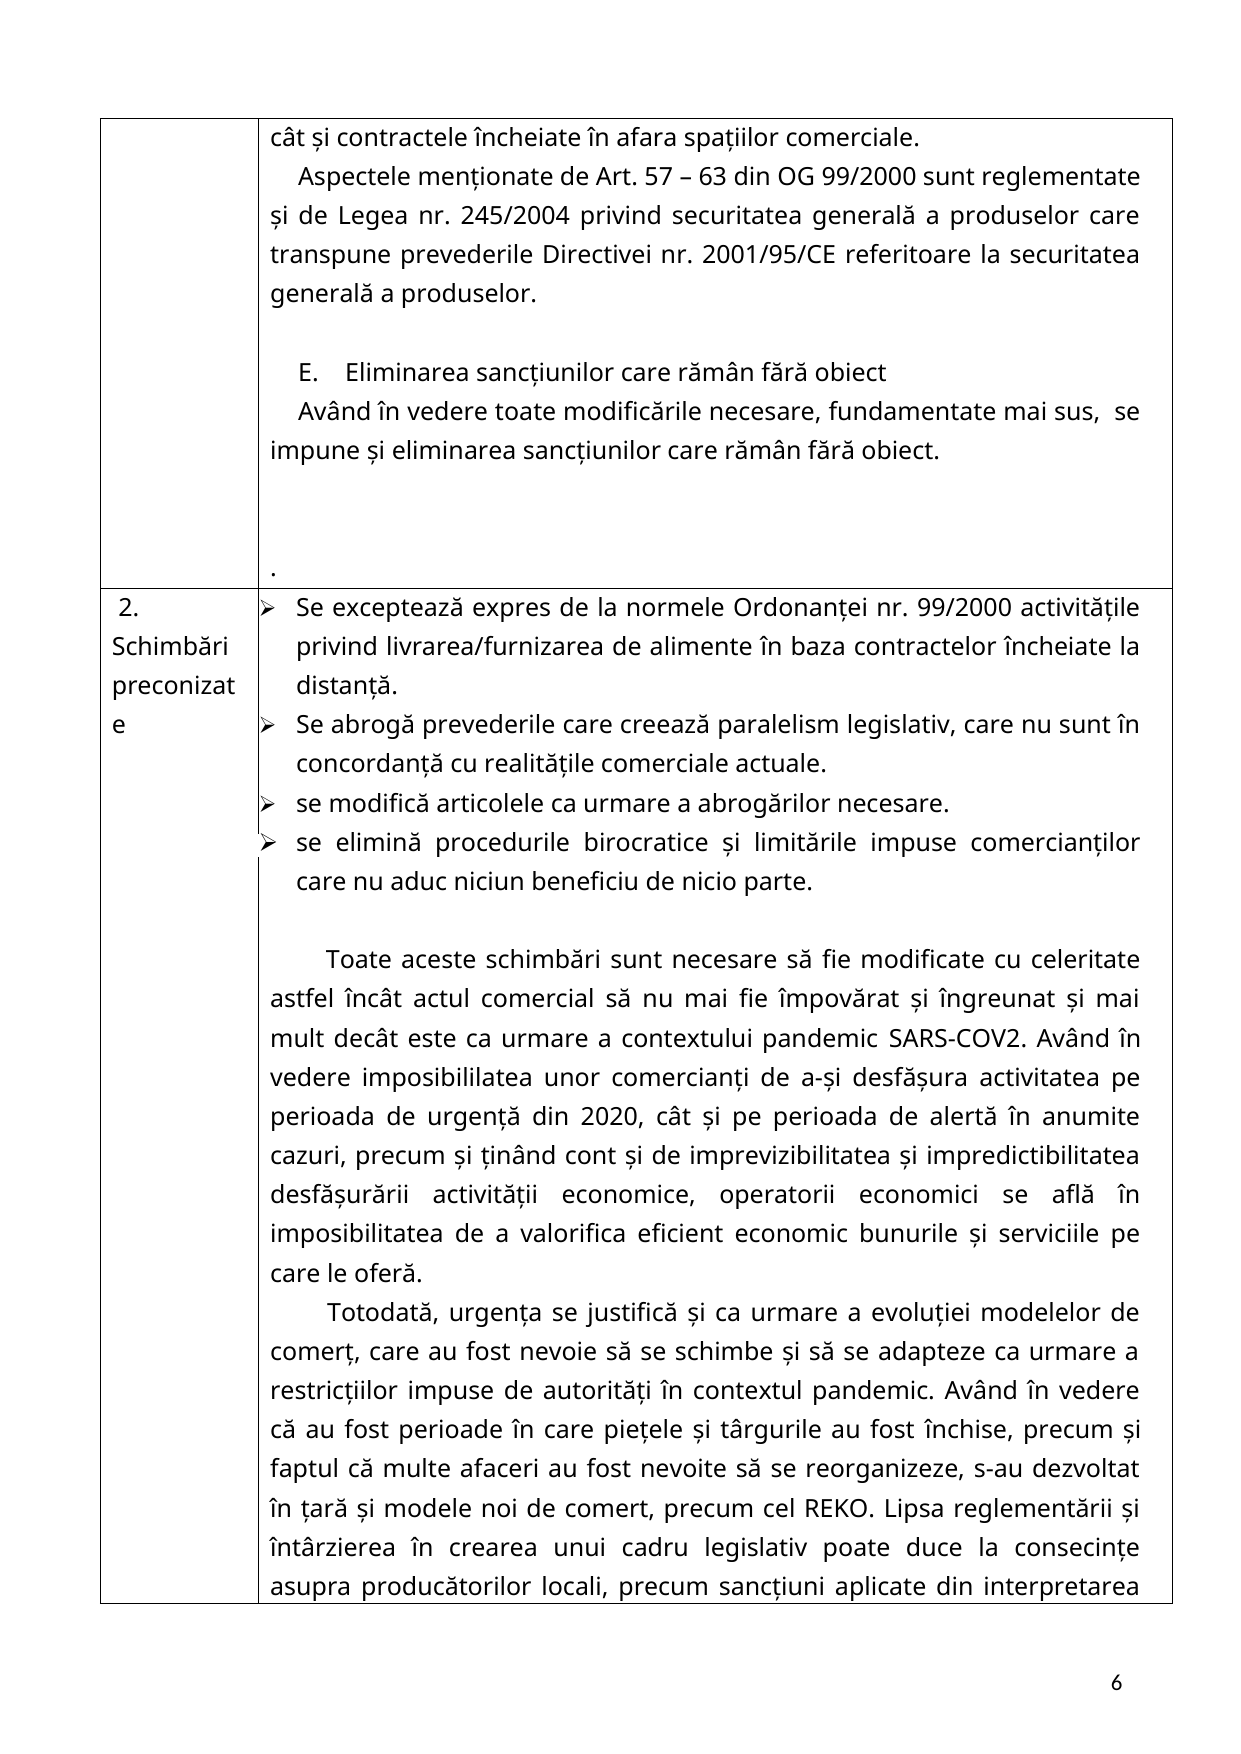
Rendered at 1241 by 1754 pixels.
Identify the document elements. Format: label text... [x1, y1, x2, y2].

table_header cât și contractele încheiate în afara spațiilor comerciale. Aspectele menționate de Art. 57 – 63 din OG 99/2000 sunt reglementate și de Legea nr. 245/2004 privind securitatea generală a produselor care transpune prevederile Directivei nr. 2001/95/CE referitoare la securitatea generală a produselor. E. Eliminarea sancțiunilor care rămân fără obiect Având în vedere toate modificările necesare, fundamentate mai sus, se impune și eliminarea sancțiunilor care rămân fără obiect. . [259, 119, 1172, 588]
table_header [101, 119, 258, 588]
table_cell Se exceptează expres de la normele Ordonanței nr. 99/2000 activitățile privind livrarea/furnizarea de alimente în baza contractelor încheiate la distanță. Se abrogă prevederile care creează paralelism legislativ, care nu sunt în concordanță cu realitățile comerciale actuale. se modifică articolele ca urmare a abrogărilor necesare. se elimină procedurile birocratice și limitările impuse comercianților care nu aduc niciun beneficiu de nicio parte. Toate aceste schimbări sunt necesare să fie modificate cu celeritate astfel încât actul comercial să nu mai fie împovărat și îngreunat și mai mult decât este ca urmare a contextului pandemic SARS-COV2. Având în vedere imposibililatea unor comercianți de a-și desfășura activitatea pe perioada de urgență din 2020, cât și pe perioada de alertă în anumite cazuri, precum și ținând cont și de imprevizibilitatea și impredictibilitatea desfășurării activității economice, operatorii economici se află în imposibilitatea de a valorifica eficient economic bunurile și serviciile pe care le oferă. Totodată, urgența se justifică și ca urmare a evoluției modelelor de comerț, care au fost nevoie să se schimbe și să se adapteze ca urmare a restricțiilor impuse de autorități în contextul pandemic. Având în vedere că au fost perioade în care piețele și târgurile au fost închise, precum și faptul că multe afaceri au fost nevoite să se reorganizeze, s-au dezvoltat în țară și modele noi de comert, precum cel REKO. Lipsa reglementării și întârzierea în crearea unui cadru legislativ poate duce la consecințe asupra producătorilor locali, precum sancțiuni aplicate din interpretarea [259, 589, 1172, 1603]
table_cell 2. Schimbări preconizate [101, 589, 258, 1603]
